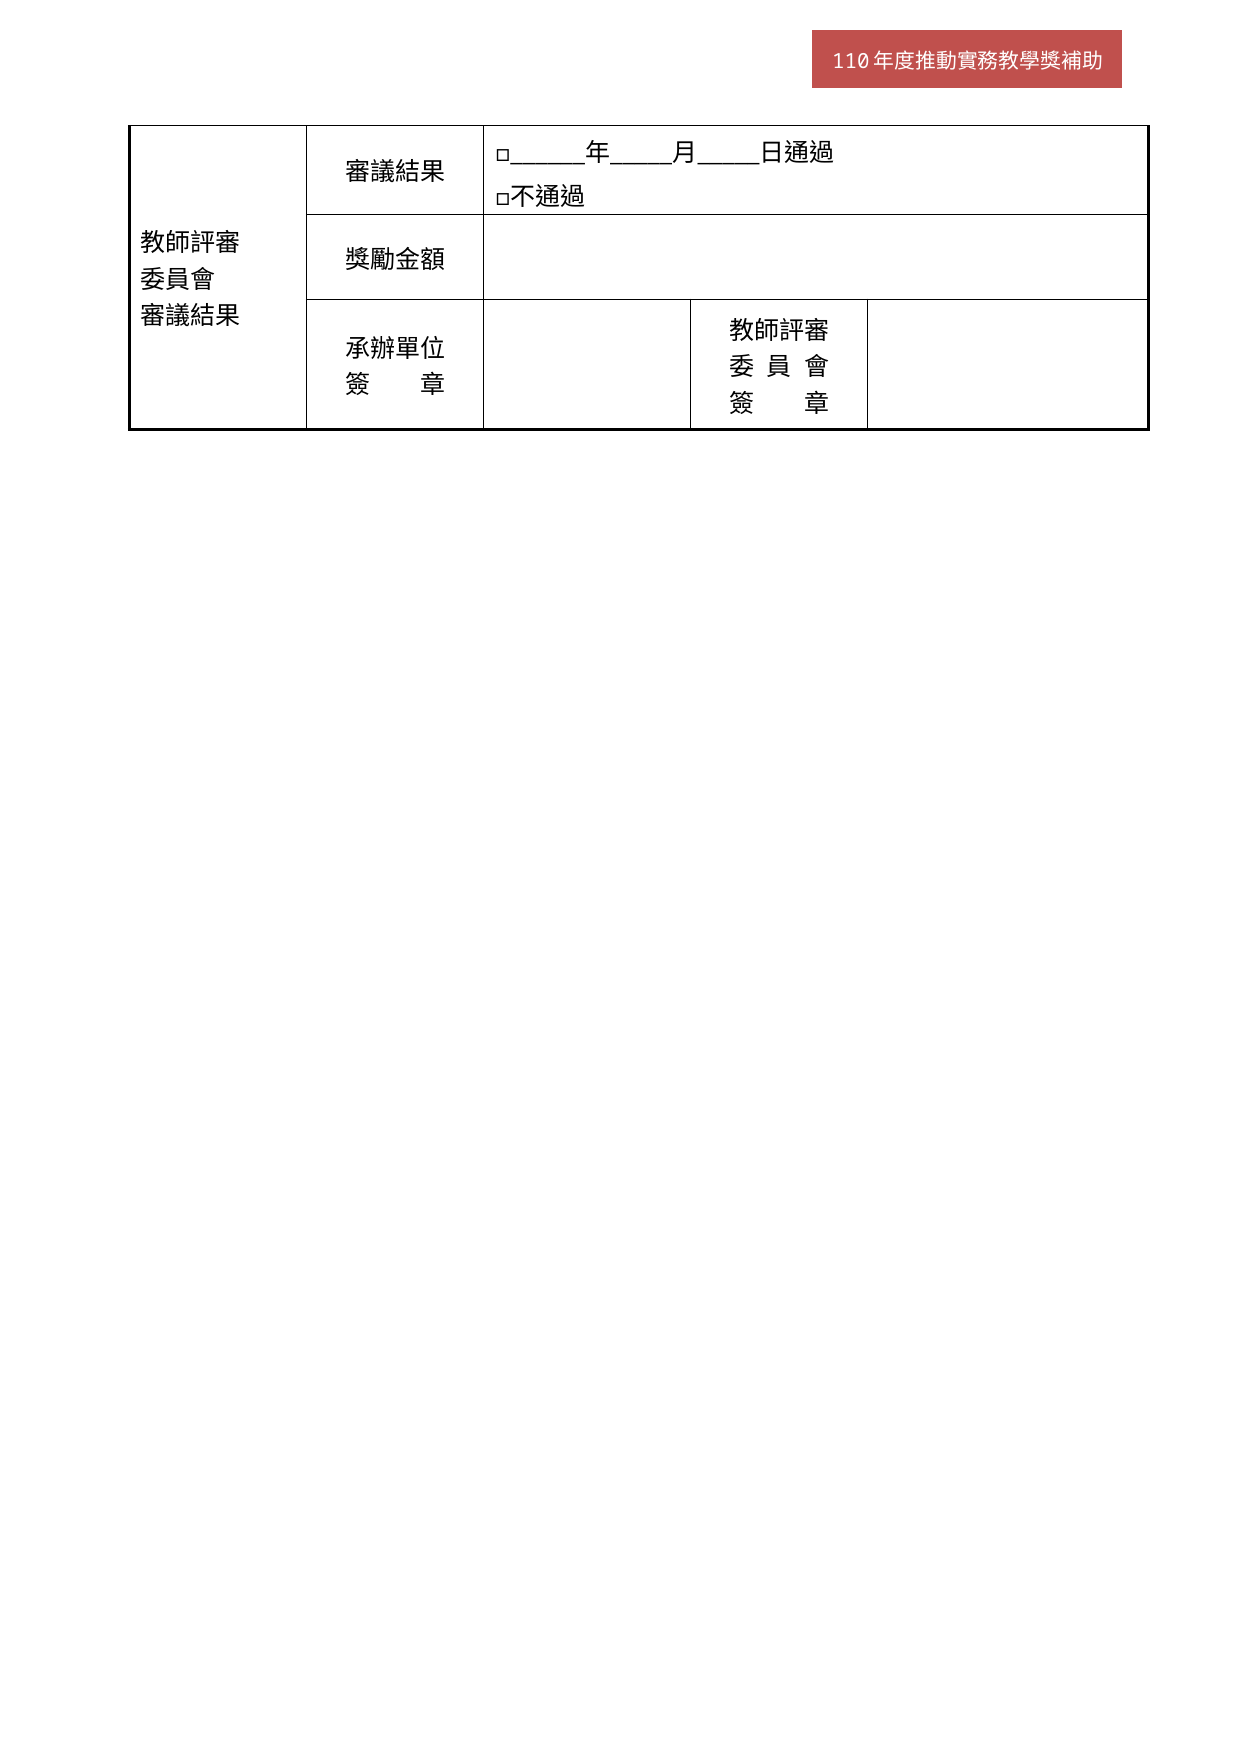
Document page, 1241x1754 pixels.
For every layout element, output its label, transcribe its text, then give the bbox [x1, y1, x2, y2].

table_cell 教師評審 委員會 審議結果 [131, 126, 306, 428]
table_cell 獎勵金額 [307, 215, 483, 298]
table_cell 承辦單位 簽 章 [307, 300, 483, 428]
table_cell [868, 300, 1147, 428]
table_cell [484, 300, 690, 428]
table_cell 教師評審 委 員 會 簽 章 [691, 300, 867, 428]
table_cell 審議結果 [307, 126, 483, 214]
table_cell □______年_____月_____日通過 □不通過 [484, 126, 1147, 214]
table_cell [484, 215, 1147, 298]
